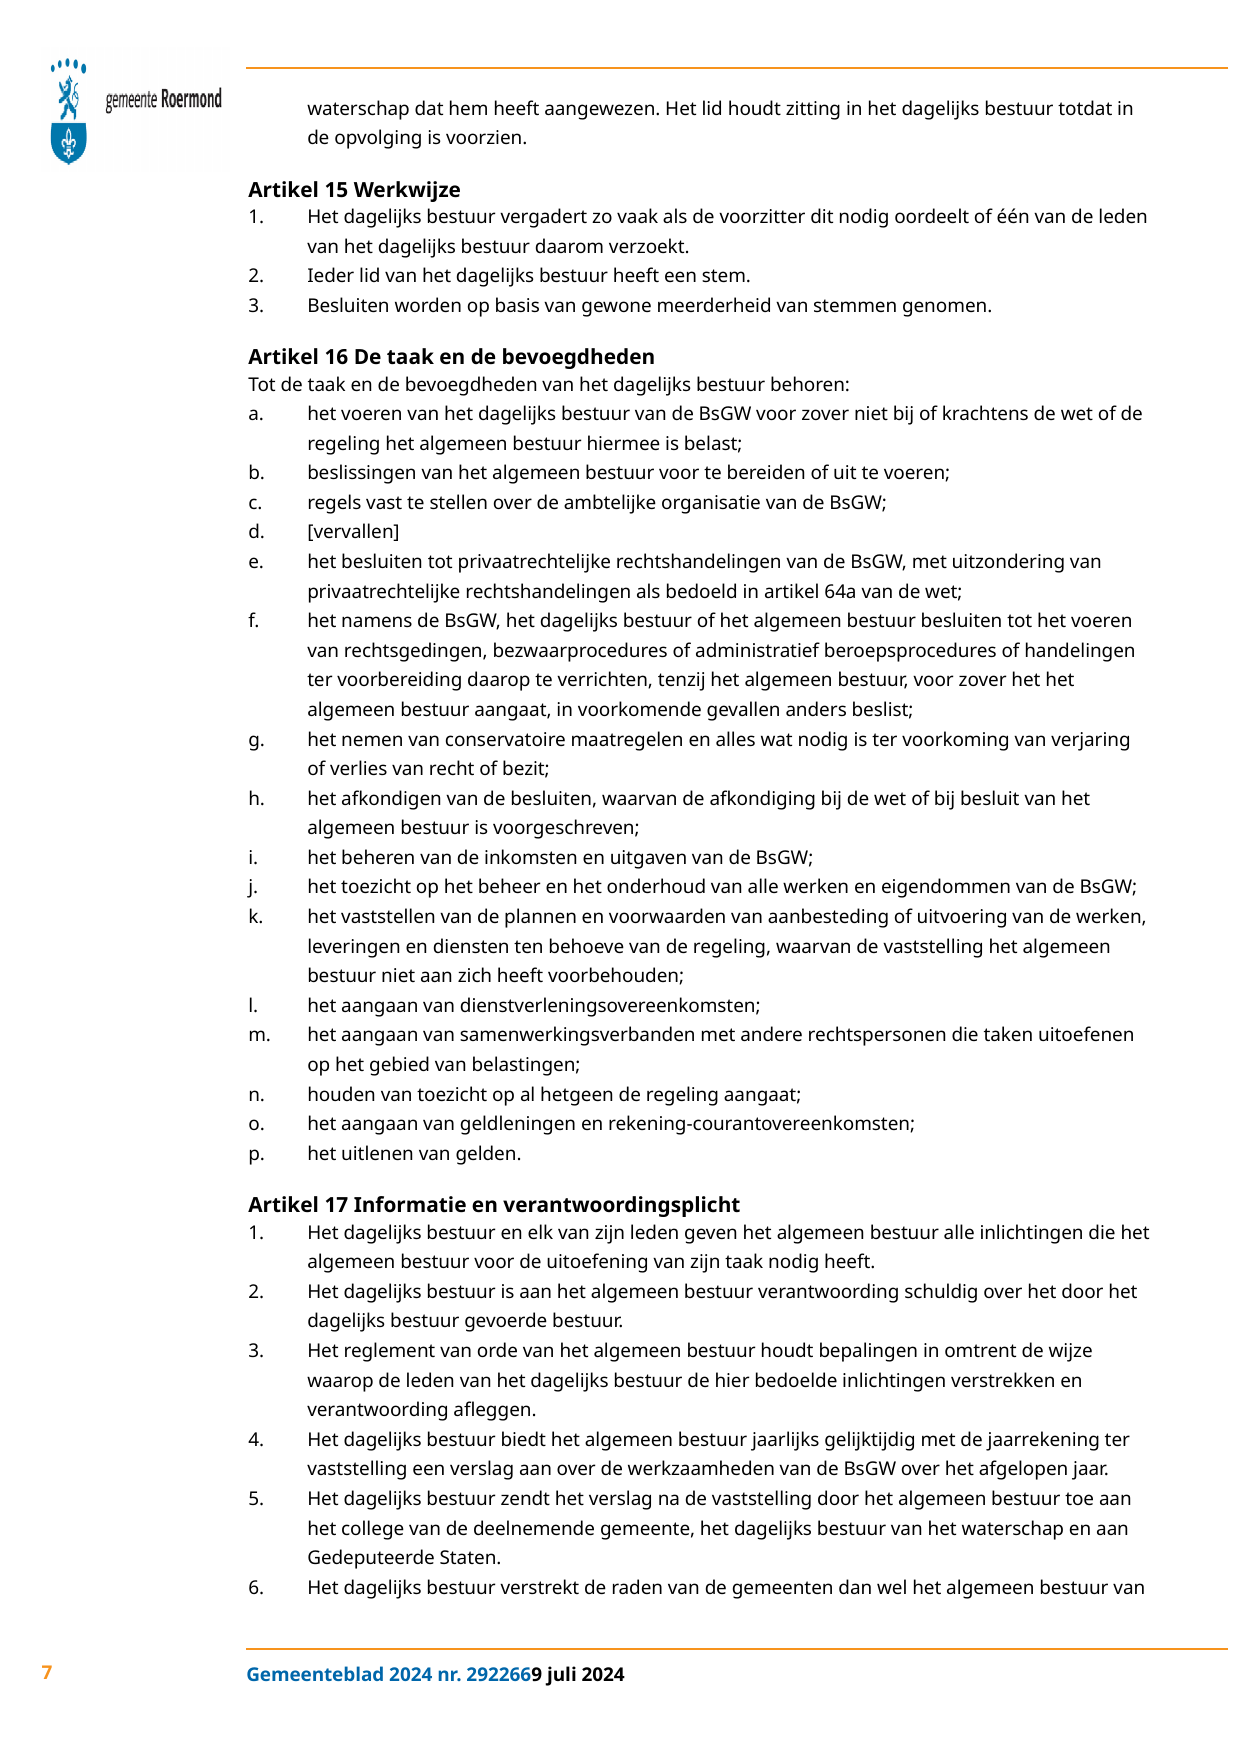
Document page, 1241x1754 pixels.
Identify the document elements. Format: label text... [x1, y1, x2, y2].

list Het dagelijks bestuur biedt het algemeen bestuur jaarlijks gelijktijdig met de jaarrekening ter vaststelling een verslag aan over de werkzaamheden van de BsGW over het afgelopen jaar. [248, 1426, 1152, 1481]
list Besluiten worden op basis van gewone meerderheid van stemmen genomen. [248, 292, 1152, 318]
list waterschap dat hem heeft aangewezen. Het lid houdt zitting in het dagelijks bestuur totdat in de opvolging is voorzien. [248, 95, 1152, 150]
list het vaststellen van de plannen en voorwaarden van aanbesteding of uitvoering van de werken, leveringen en diensten ten behoeve van de regeling, waarvan de vaststelling het algemeen bestuur niet aan zich heeft voorbehouden; [248, 903, 1152, 988]
list het toezicht op het beheer en het onderhoud van alle werken en eigendommen van de BsGW; [248, 874, 1152, 899]
list Het dagelijks bestuur is aan het algemeen bestuur verantwoording schuldig over het door het dagelijks bestuur gevoerde bestuur. [248, 1278, 1152, 1333]
list Het dagelijks bestuur vergadert zo vaak als de voorzitter dit nodig oordeelt of één van de leden van het dagelijks bestuur daarom verzoekt. [248, 203, 1152, 258]
list het nemen van conservatoire maatregelen en alles wat nodig is ter voorkoming van verjaring of verlies van recht of bezit; [248, 726, 1152, 781]
list Ieder lid van het dagelijks bestuur heeft een stem. [248, 262, 1152, 288]
list het besluiten tot privaatrechtelijke rechtshandelingen van de BsGW, met uitzondering van privaatrechtelijke rechtshandelingen als bedoeld in artikel 64a van de wet; [248, 548, 1152, 604]
list het aangaan van dienstverleningsovereenkomsten; [248, 992, 1152, 1018]
list het afkondigen van de besluiten, waarvan de afkondiging bij de wet of bij besluit van het algemeen bestuur is voorgeschreven; [248, 785, 1152, 840]
text Artikel 17 Informatie en verantwoordingsplicht [248, 1190, 1152, 1219]
list het namens de BsGW, het dagelijks bestuur of het algemeen bestuur besluiten tot het voeren van rechtsgedingen, bezwaarprocedures of administratief beroepsprocedures of handelingen ter voorbereiding daarop te verrichten, tenzij het algemeen bestuur, voor zover het het algemeen bestuur aangaat, in voorkomende gevallen anders beslist; [248, 607, 1152, 722]
list [vervallen] [248, 519, 1152, 544]
text Tot de taak en de bevoegdheden van het dagelijks bestuur behoren: [248, 371, 1152, 397]
list beslissingen van het algemeen bestuur voor te bereiden of uit te voeren; [248, 459, 1152, 485]
list Het reglement van orde van het algemeen bestuur houdt bepalingen in omtrent de wijze waarop de leden van het dagelijks bestuur de hier bedoelde inlichtingen verstrekken en verantwoording afleggen. [248, 1337, 1152, 1422]
list het aangaan van samenwerkingsverbanden met andere rechtspersonen die taken uitoefenen op het gebied van belastingen; [248, 1022, 1152, 1077]
picture [41, 47, 231, 172]
list regels vast te stellen over de ambtelijke organisatie van de BsGW; [248, 489, 1152, 515]
list Het dagelijks bestuur en elk van zijn leden geven het algemeen bestuur alle inlichtingen die het algemeen bestuur voor de uitoefening van zijn taak nodig heeft. [248, 1219, 1152, 1274]
text Artikel 16 De taak en de bevoegdheden [248, 342, 1152, 371]
list Het dagelijks bestuur zendt het verslag na de vaststelling door het algemeen bestuur toe aan het college van de deelnemende gemeente, het dagelijks bestuur van het waterschap en aan Gedeputeerde Staten. [248, 1485, 1152, 1570]
list het uitlenen van gelden. [248, 1140, 1152, 1166]
list houden van toezicht op al hetgeen de regeling aangaat; [248, 1081, 1152, 1107]
list het beheren van de inkomsten en uitgaven van de BsGW; [248, 844, 1152, 870]
list het aangaan van geldleningen en rekening-courantovereenkomsten; [248, 1110, 1152, 1136]
list Het dagelijks bestuur verstrekt de raden van de gemeenten dan wel het algemeen bestuur van [248, 1574, 1152, 1599]
text Artikel 15 Werkwijze [248, 175, 1152, 203]
list het voeren van het dagelijks bestuur van de BsGW voor zover niet bij of krachtens de wet of de regeling het algemeen bestuur hiermee is belast; [248, 400, 1152, 456]
